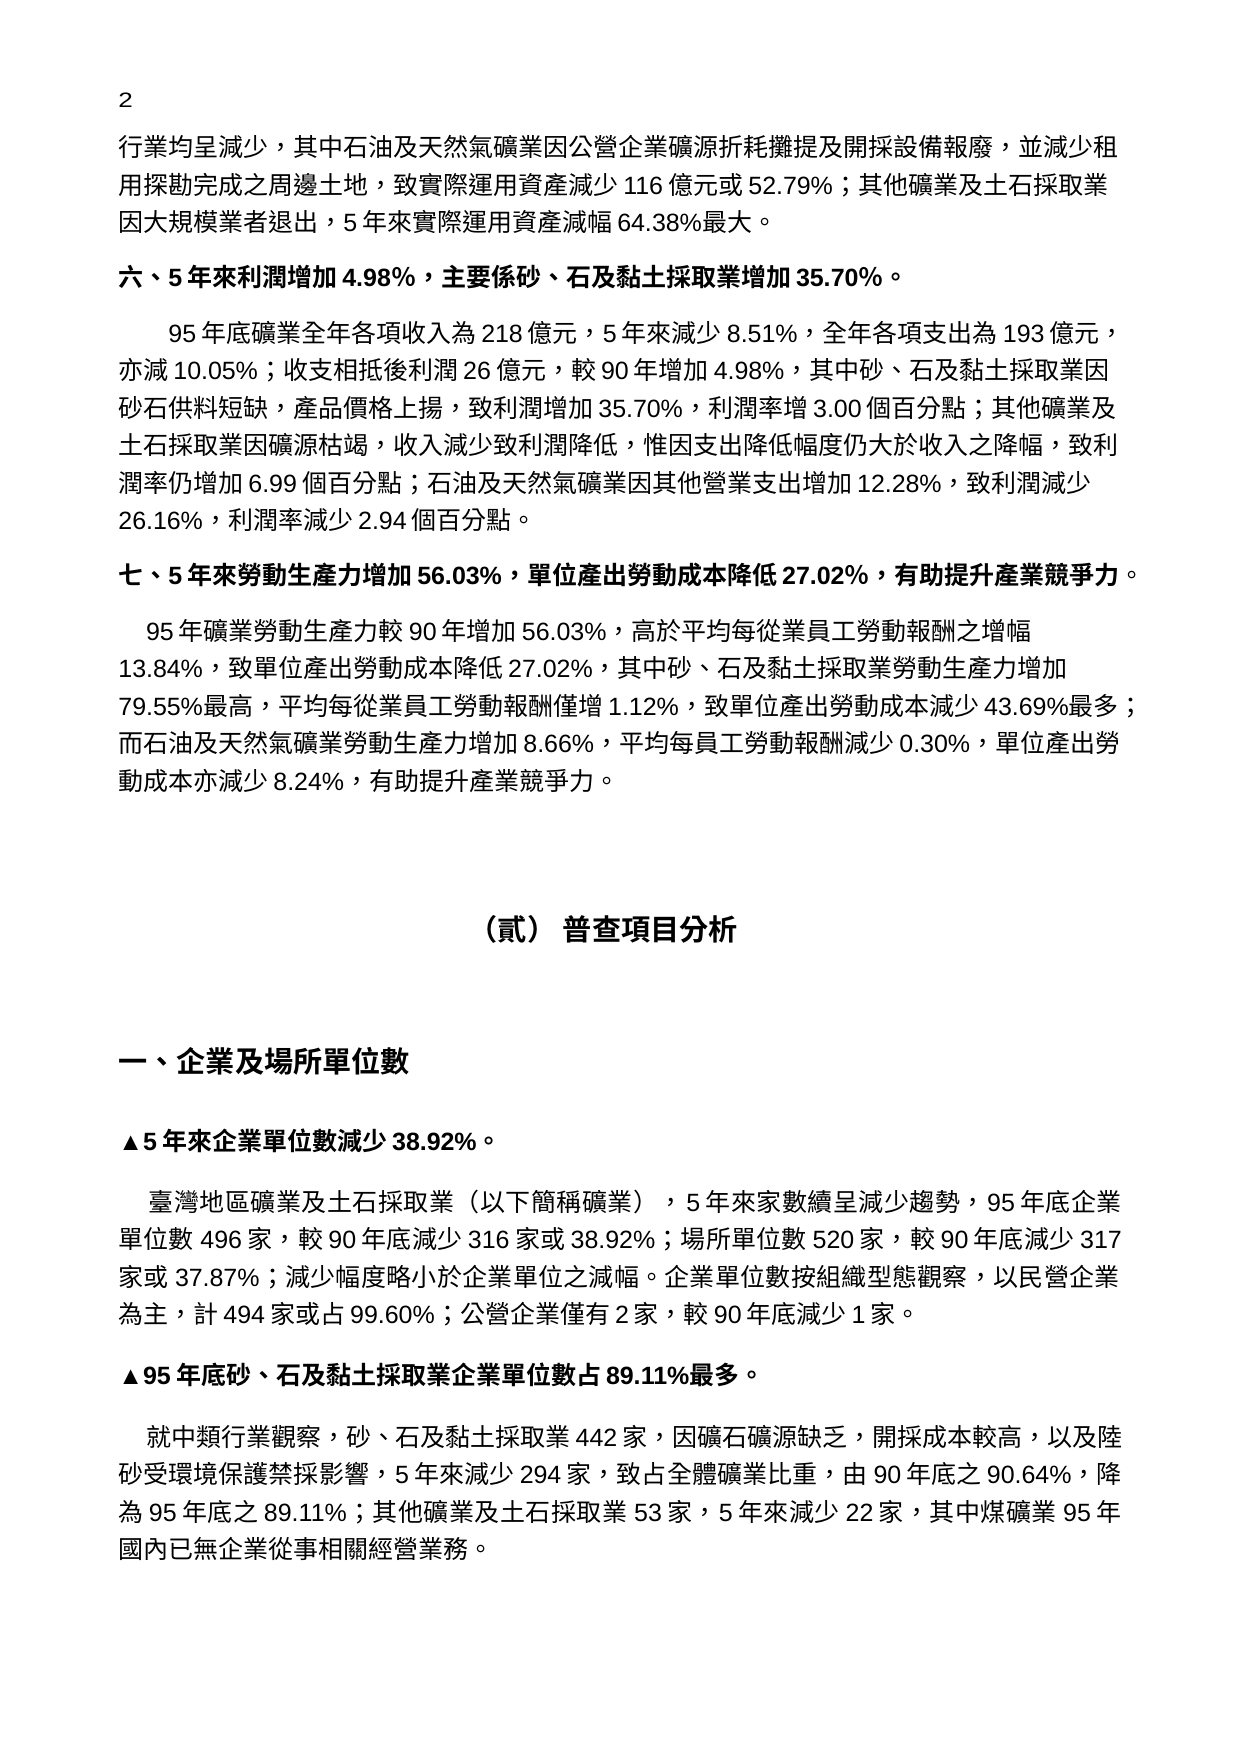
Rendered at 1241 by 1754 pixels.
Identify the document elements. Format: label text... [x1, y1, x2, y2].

text （貳） 普查項目分析 [118, 891, 1122, 966]
text 就中類行業觀察，砂、石及黏土採取業442家，因礦石礦源缺乏，開採成本較高，以及陸砂受環境保護禁採影響，5年來減少294家，致占全體礦業比重，由90年底之90.64%，降為95年底之89.11%；其他礦業及土石採取業53家，5年來減少22家，其中煤礦業95年國內已無企業從事相關經營業務。 [118, 1416, 1122, 1566]
text 行業均呈減少，其中石油及天然氣礦業因公營企業礦源折耗攤提及開採設備報廢，並減少租用探勘完成之周邊土地，致實際運用資產減少116億元或52.79%；其他礦業及土石採取業因大規模業者退出，5年來實際運用資產減幅64.38%最大。 [118, 127, 1122, 239]
text 臺灣地區礦業及土石採取業（以下簡稱礦業），5年來家數續呈減少趨勢，95年底企業單位數 496家，較90年底減少316家或38.92%；場所單位數520家，較90年底減少317 家或 37.87%；減少幅度略小於企業單位之減幅。企業單位數按組織型態觀察，以民營企業為主，計494家或占99.60%；公營企業僅有2家，較90年底減少1家。 [118, 1182, 1122, 1332]
text ▲95年底砂、石及黏土採取業企業單位數占89.11%最多。 [118, 1355, 1122, 1393]
text 七、5年來勞動生產力增加56.03%，單位產出勞動成本降低27.02％，有助提升產業競爭力。 [118, 555, 1122, 593]
text ▲5年來企業單位數減少38.92%。 [118, 1120, 1122, 1158]
text 六、5年來利潤增加4.98％，主要係砂、石及黏土採取業增加35.70％。 [118, 257, 1122, 295]
text 一、企業及場所單位數 [118, 1022, 1122, 1097]
text 95年礦業勞動生產力較90年增加56.03%，高於平均每從業員工勞動報酬之增幅13.84%，致單位產出勞動成本降低27.02%，其中砂、石及黏土採取業勞動生產力增加79.55%最高，平均每從業員工勞動報酬僅增1.12%，致單位產出勞動成本減少43.69%最多；而石油及天然氣礦業勞動生產力增加8.66%，平均每員工勞動報酬減少0.30%，單位產出勞動成本亦減少8.24%，有助提升產業競爭力。 [118, 610, 1122, 798]
text 95年底礦業全年各項收入為218億元，5年來減少8.51%，全年各項支出為193億元，亦減10.05%；收支相抵後利潤26億元，較90年增加4.98%，其中砂、石及黏土採取業因砂石供料短缺，產品價格上揚，致利潤增加35.70%，利潤率增3.00個百分點；其他礦業及土石採取業因礦源枯竭，收入減少致利潤降低，惟因支出降低幅度仍大於收入之降幅，致利潤率仍增加6.99個百分點；石油及天然氣礦業因其他營業支出增加12.28%，致利潤減少26.16%，利潤率減少2.94個百分點。 [118, 312, 1122, 537]
